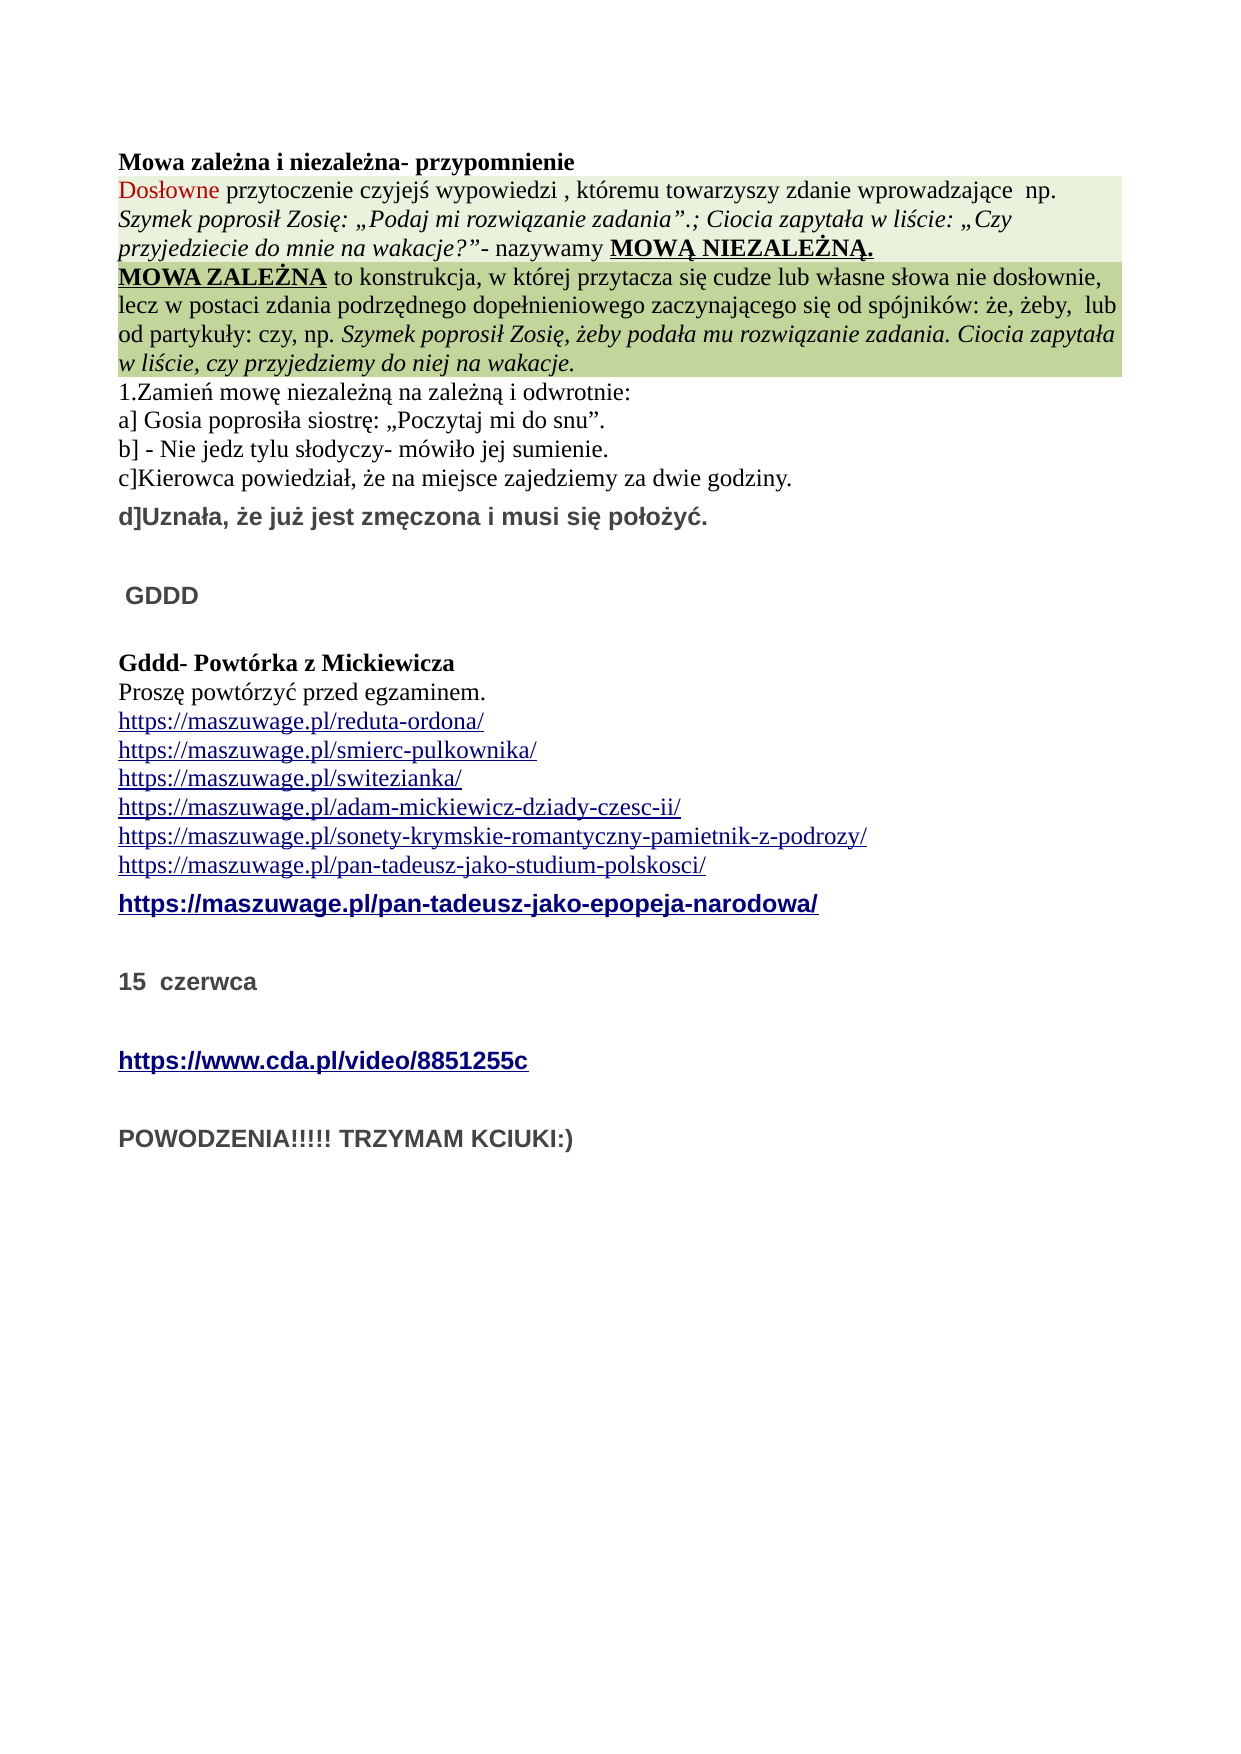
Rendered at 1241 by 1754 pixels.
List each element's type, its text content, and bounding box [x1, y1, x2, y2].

text d]Uznała, że już jest zmęczona i musi się położyć. [118, 502, 1122, 531]
text https://maszuwage.pl/smierc-pulkownika/ [118, 735, 1122, 763]
text c]Kierowca powiedział, że na miejsce zajedziemy za dwie godziny. [118, 463, 1122, 492]
text https://www.cda.pl/video/8851255c [118, 1046, 1122, 1074]
text https://maszuwage.pl/adam-mickiewicz-dziady-czesc-ii/ [118, 792, 1122, 821]
text POWODZENIA!!!!! TRZYMAM KCIUKI:) [118, 1124, 1122, 1153]
text Mowa zależna i niezależna- przypomnienie [118, 147, 1122, 176]
text Dosłowne przytoczenie czyjejś wypowiedzi , któremu towarzyszy zdanie wprowadzające np. Szymek poprosił Zosię: „Podaj mi rozwiązanie zadania”.; Ciocia zapytała w liście: „Czy przyjedziecie do mnie na wakacje?”- nazywamy MOWĄ NIEZALEŻNĄ. [118, 176, 1122, 262]
text a] Gosia poprosiła siostrę: „Poczytaj mi do snu”. [118, 406, 1122, 434]
text MOWA ZALEŻNA to konstrukcja, w której przytacza się cudze lub własne słowa nie dosłownie, lecz w postaci zdania podrzędnego dopełnieniowego zaczynającego się od spójników: że, żeby, lub od partykuły: czy, np. Szymek poprosił Zosię, żeby podała mu rozwiązanie zadania. Ciocia zapytała w liście, czy przyjedziemy do niej na wakacje. [118, 262, 1122, 377]
text GDDD [118, 581, 1122, 609]
text b] - Nie jedz tylu słodyczy- mówiło jej sumienie. [118, 434, 1122, 463]
text Gddd- Powtórka z Mickiewicza [118, 648, 1122, 677]
text https://maszuwage.pl/sonety-krymskie-romantyczny-pamietnik-z-podrozy/ [118, 821, 1122, 850]
text 15 czerwca [118, 967, 1122, 996]
text Proszę powtórzyć przed egzaminem. [118, 677, 1122, 706]
text https://maszuwage.pl/reduta-ordona/ [118, 706, 1122, 735]
text https://maszuwage.pl/pan-tadeusz-jako-epopeja-narodowa/ [118, 889, 1122, 918]
text 1.Zamień mowę niezależną na zależną i odwrotnie: [118, 377, 1122, 406]
text https://maszuwage.pl/pan-tadeusz-jako-studium-polskosci/ [118, 850, 1122, 878]
text https://maszuwage.pl/switezianka/ [118, 763, 1122, 792]
